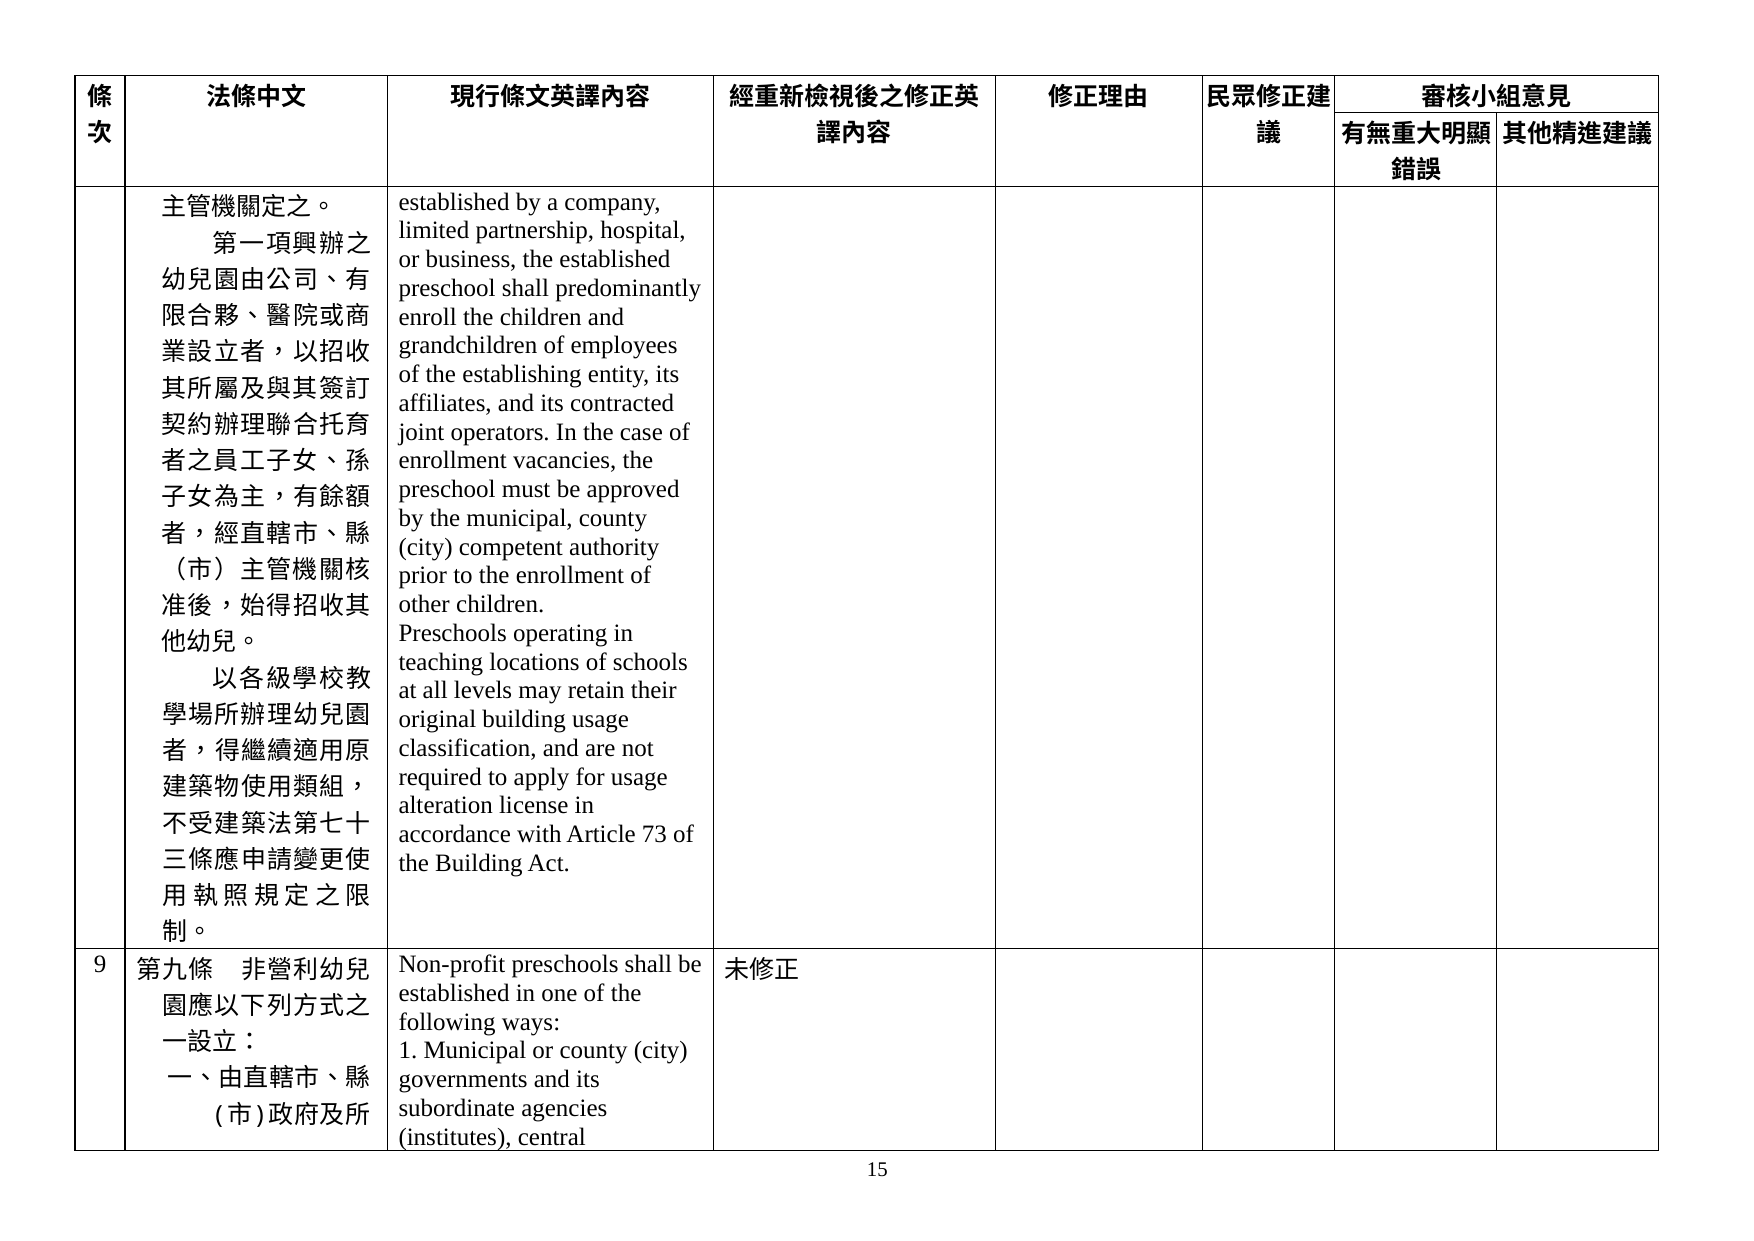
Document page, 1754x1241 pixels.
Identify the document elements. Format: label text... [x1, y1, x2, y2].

table_header 條次 [76, 76, 124, 186]
table_cell [996, 187, 1202, 948]
table_cell [996, 949, 1202, 1150]
table_header 修正理由 [996, 76, 1202, 186]
table_cell [1497, 949, 1658, 1150]
table_cell 有無重大明顯錯誤 [1335, 113, 1496, 186]
table_cell 未修正 [714, 949, 995, 1150]
table_cell [1335, 187, 1496, 948]
table_header 現行條文英譯內容 [388, 76, 713, 186]
table_cell Non-profit preschools shall be established in one of the following ways: 1. Municipal or county (city) governments and its subordinate agencies (institutes), central [388, 949, 713, 1150]
table_header 法條中文 [126, 76, 387, 186]
table_cell [1335, 949, 1496, 1150]
table_header 經重新檢視後之修正英譯內容 [714, 76, 995, 186]
table_cell established by a company, limited partnership, hospital, or business, the established preschool shall predominantly enroll the children and grandchildren of employees of the establishing entity, its affiliates, and its contracted joint operators. In the case of enrollment vacancies, the preschool must be approved by the municipal, county (city) competent authority prior to the enrollment of other children. Preschools operating in teaching locations of schools at all levels may retain their original building usage classification, and are not required to apply for usage alteration license in accordance with Article 73 of the Building Act. [388, 187, 713, 948]
table_cell [76, 187, 124, 948]
table_cell [1203, 187, 1334, 948]
table_header 民眾修正建議 [1203, 76, 1334, 186]
table_cell 9 [76, 949, 124, 1150]
table_cell [714, 187, 995, 948]
table_cell 主管機關定之。 第一項興辦之幼兒園由公司、有限合夥、醫院或商業設立者，以招收其所屬及與其簽訂契約辦理聯合托育者之員工子女、孫子女為主，有餘額者，經直轄市、縣（市）主管機關核准後，始得招收其他幼兒。 以各級學校教學場所辦理幼兒園者，得繼續適用原建築物使用類組，不受建築法第七十三條應申請變更使用執照規定之限制。 [126, 187, 387, 948]
table_header 審核小組意見 [1335, 76, 1658, 112]
table_cell 其他精進建議 [1497, 113, 1658, 186]
table_cell 第九條 非營利幼兒園應以下列方式之一設立： 一、由直轄市、縣(市)政府及所 [126, 949, 387, 1150]
table_cell [1497, 187, 1658, 948]
table_cell [1203, 949, 1334, 1150]
